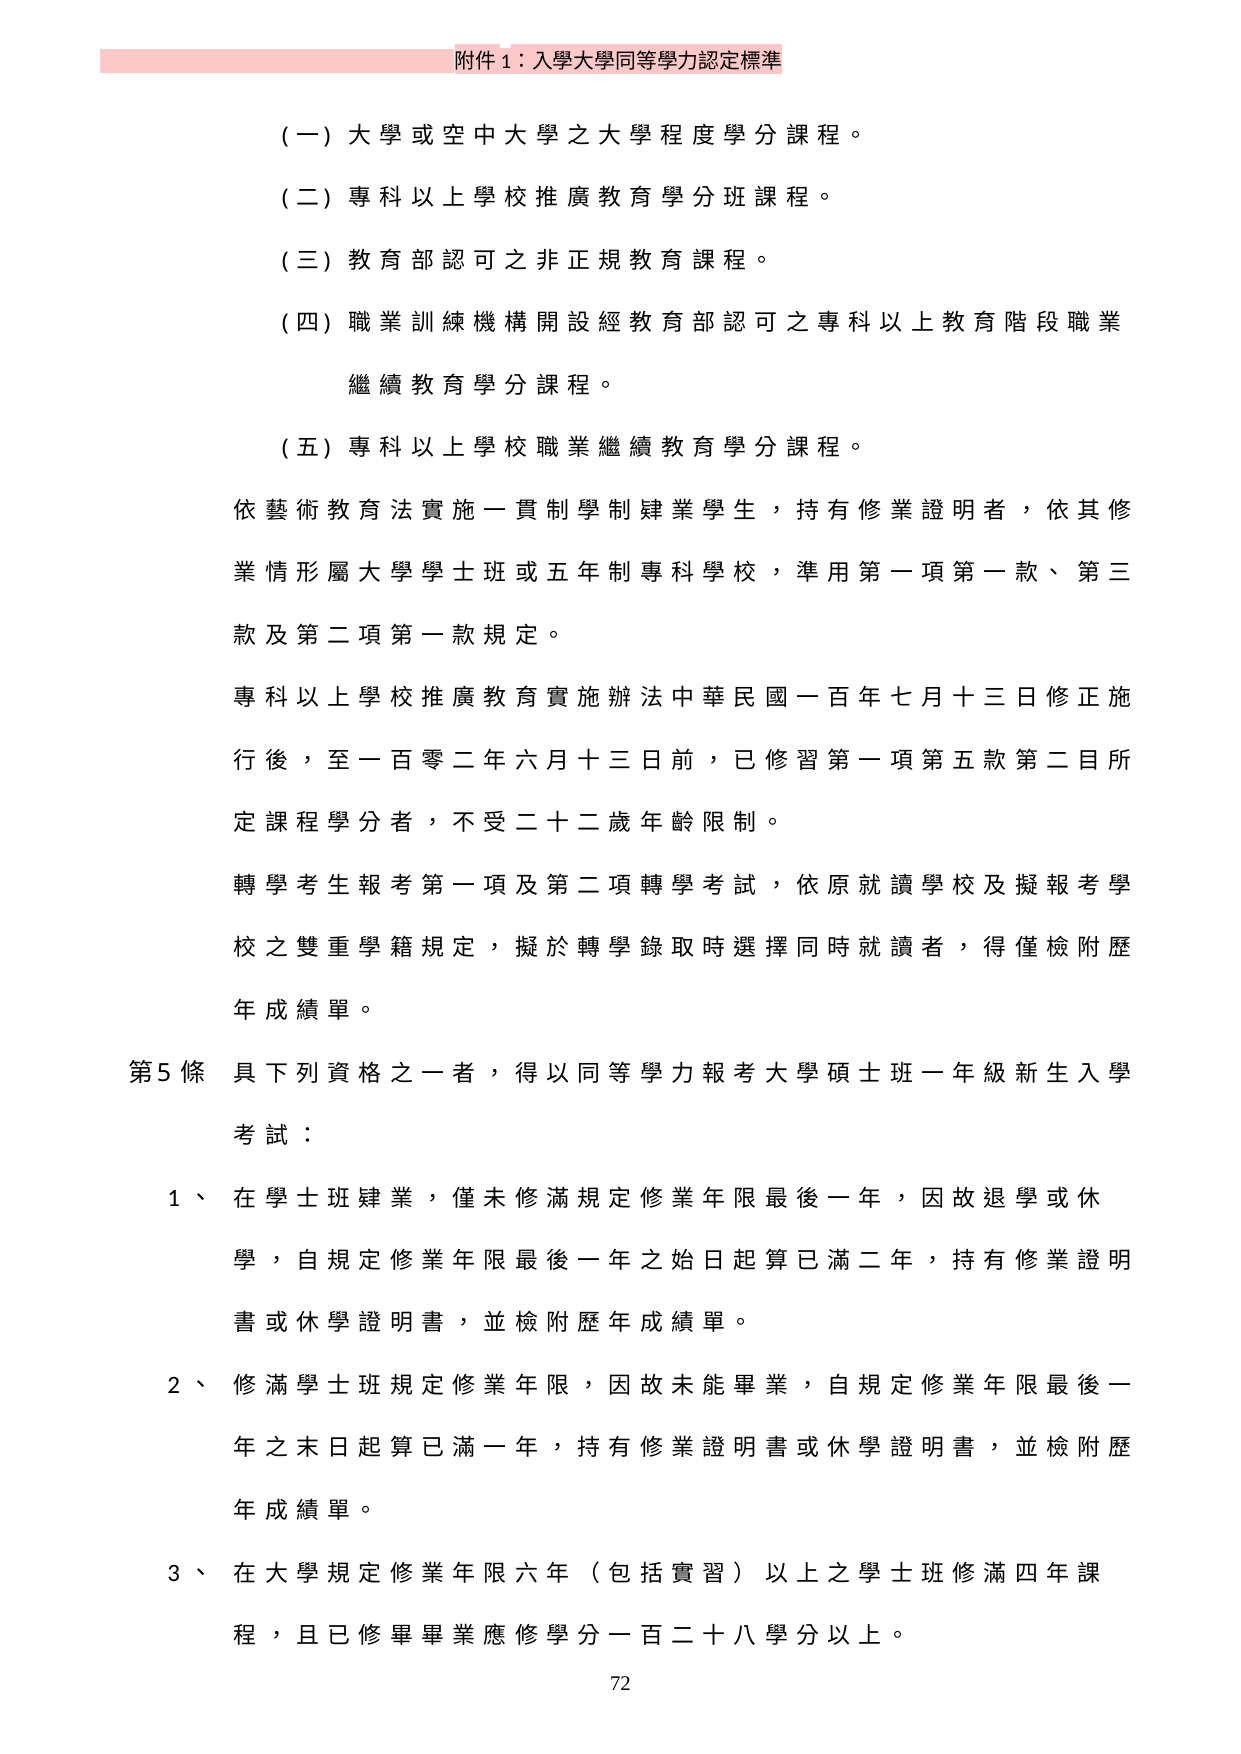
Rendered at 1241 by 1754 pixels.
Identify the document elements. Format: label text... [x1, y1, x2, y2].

list 大學或空中大學之大學程度學分課程。 [281, 91, 1136, 154]
list 專科以上學校推廣教育學分班課程。 [281, 154, 1136, 216]
list 在學士班肄業，僅未修滿規定修業年限最後一年，因故退學或休學，自規定修業年限最後一年之始日起算已滿二年，持有修業證明書或休學證明書，並檢附歷年成績單。 [163, 1154, 1136, 1341]
list 職業訓練機構開設經教育部認可之專科以上教育階段職業繼續教育學分課程。 [281, 279, 1136, 404]
list 專科以上學校職業繼續教育學分課程。 [281, 404, 1136, 466]
list 在大學規定修業年限六年（包括實習）以上之學士班修滿四年課程，且已修畢畢業應修學分一百二十八學分以上。 [163, 1529, 1136, 1654]
list 修滿學士班規定修業年限，因故未能畢業，自規定修業年限最後一年之末日起算已滿一年，持有修業證明書或休學證明書，並檢附歷年成績單。 [163, 1341, 1136, 1529]
list 具下列資格之一者，得以同等學力報考大學碩士班一年級新生入學考試： [119, 1029, 1136, 1154]
text 轉學考生報考第一項及第二項轉學考試，依原就讀學校及擬報考學校之雙重學籍規定，擬於轉學錄取時選擇同時就讀者，得僅檢附歷年成績單。 [223, 841, 1136, 1029]
text 專科以上學校推廣教育實施辦法中華民國一百年七月十三日修正施行後，至一百零二年六月十三日前，已修習第一項第五款第二目所定課程學分者，不受二十二歲年齡限制。 [223, 654, 1136, 841]
list 教育部認可之非正規教育課程。 [281, 216, 1136, 279]
text 依藝術教育法實施一貫制學制肄業學生，持有修業證明者，依其修業情形屬大學學士班或五年制專科學校，準用第一項第一款、第三款及第二項第一款規定。 [223, 466, 1136, 654]
